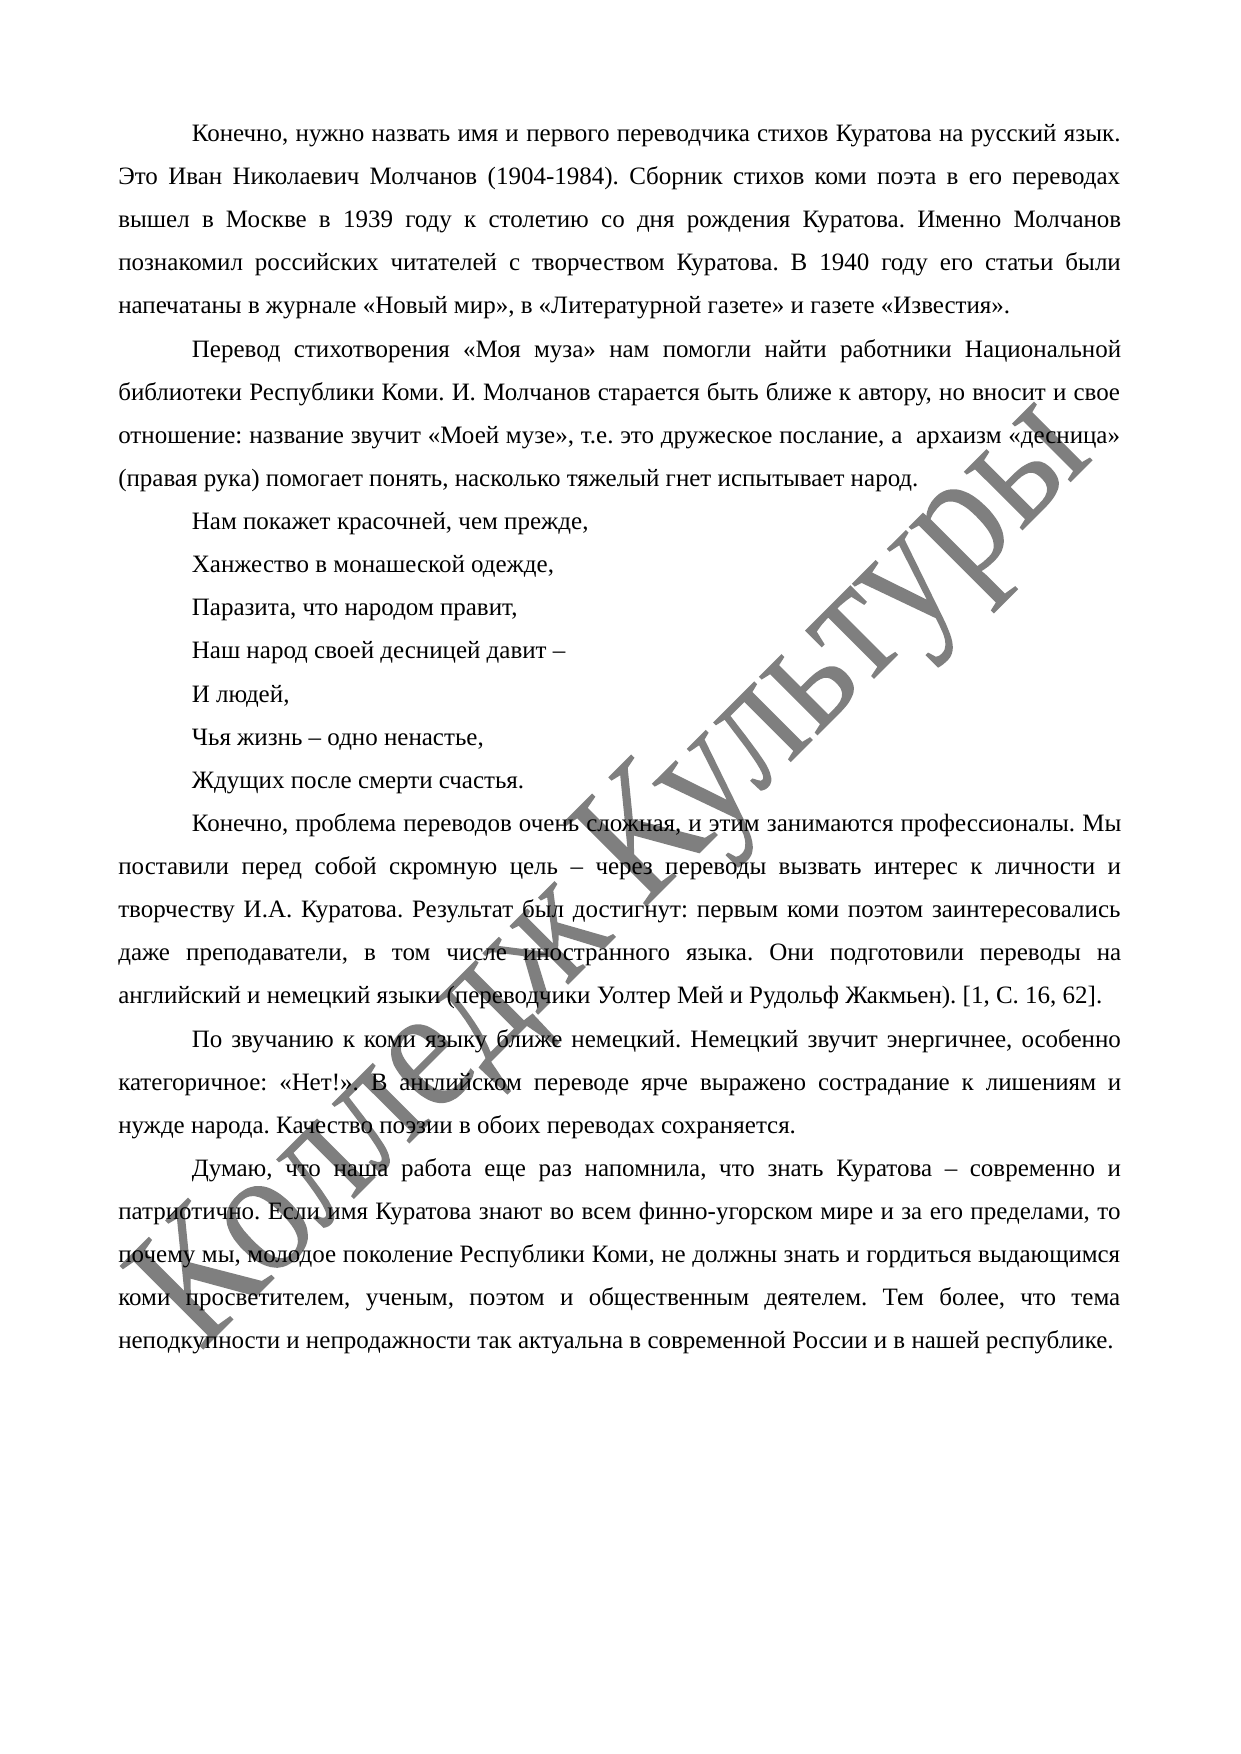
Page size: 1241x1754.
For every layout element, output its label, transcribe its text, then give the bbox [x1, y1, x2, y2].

text Нам покажет красочней, чем прежде, [118, 506, 928, 535]
text И людей, [118, 679, 801, 707]
text Думаю, что наша работа еще раз напомнила, что знать Куратова – современно и патриотично. Если имя Куратова знают во всем финно-угорском мире и за его пределами, то почему мы, молодое поколение Республики Коми, не должны знать и гордиться выдающимся коми просветителем, ученым, поэтом и общественным деятелем. Тем более, что тема неподкупности и непродажности так актуальна в современной России и в нашей республике. [118, 1153, 1122, 1354]
text [983, 549, 1122, 578]
text [838, 592, 936, 621]
text [628, 765, 682, 794]
text [866, 636, 945, 664]
text [784, 722, 1122, 751]
text [807, 679, 841, 707]
text [673, 765, 723, 794]
text Конечно, нужно назвать имя и первого переводчика стихов Куратова на русский язык. Это Иван Николаевич Молчанов (1904-1984). Сборник стихов коми поэта в его переводах вышел в Москве в 1939 году к столетию со дня рождения Куратова. Именно Молчанов познакомил российских читателей с творчеством Куратова. В 1940 году его статьи были напечатаны в журнале «Новый мир», в «Литературной газете» и газете «Известия». [118, 118, 1122, 319]
text [987, 506, 1122, 535]
text Перевод стихотворения «Моя муза» нам помогли найти работники Национальной библиотеки Республики Коми. И. Молчанов старается быть ближе к автору, но вносит и свое отношение: название звучит «Моей музе», т.е. это дружеское послание, а архаизм «десница» (правая рука) помогает понять, насколько тяжелый гнет испытывает народ. [118, 334, 1122, 492]
text [736, 722, 792, 751]
text [910, 549, 970, 578]
text Ждущих после смерти счастья. [118, 765, 621, 794]
text [931, 506, 990, 535]
text Конечно, проблема переводов очень сложная, и этим занимаются профессионалы. Мы поставили перед собой скромную цель – через переводы вызвать интерес к личности и творчеству И.А. Куратова. Результат был достигнут: первым коми поэтом заинтересовались даже преподаватели, в том числе иностранного языка. Они подготовили переводы на английский и немецкий языки (переводчики Уолтер Мей и Рудольф Жакмьен). [1, С. 16, 62]. [118, 808, 1122, 1009]
text Наш народ своей десницей давит – [118, 636, 873, 664]
text [945, 636, 1122, 664]
text [718, 765, 1122, 794]
text [847, 679, 1122, 707]
text [931, 592, 1122, 621]
text Чья жизнь – одно ненастье, [118, 722, 747, 751]
text Паразита, что народом правит, [118, 592, 842, 621]
text По звучанию к коми языку ближе немецкий. Немецкий звучит энергичнее, особенно категоричное: «Нет!». В английском переводе ярче выражено сострадание к лишениям и нужде народа. Качество поэзии в обоих переводах сохраняется. [118, 1024, 1122, 1139]
text Ханжество в монашеской одежде, [118, 549, 915, 578]
